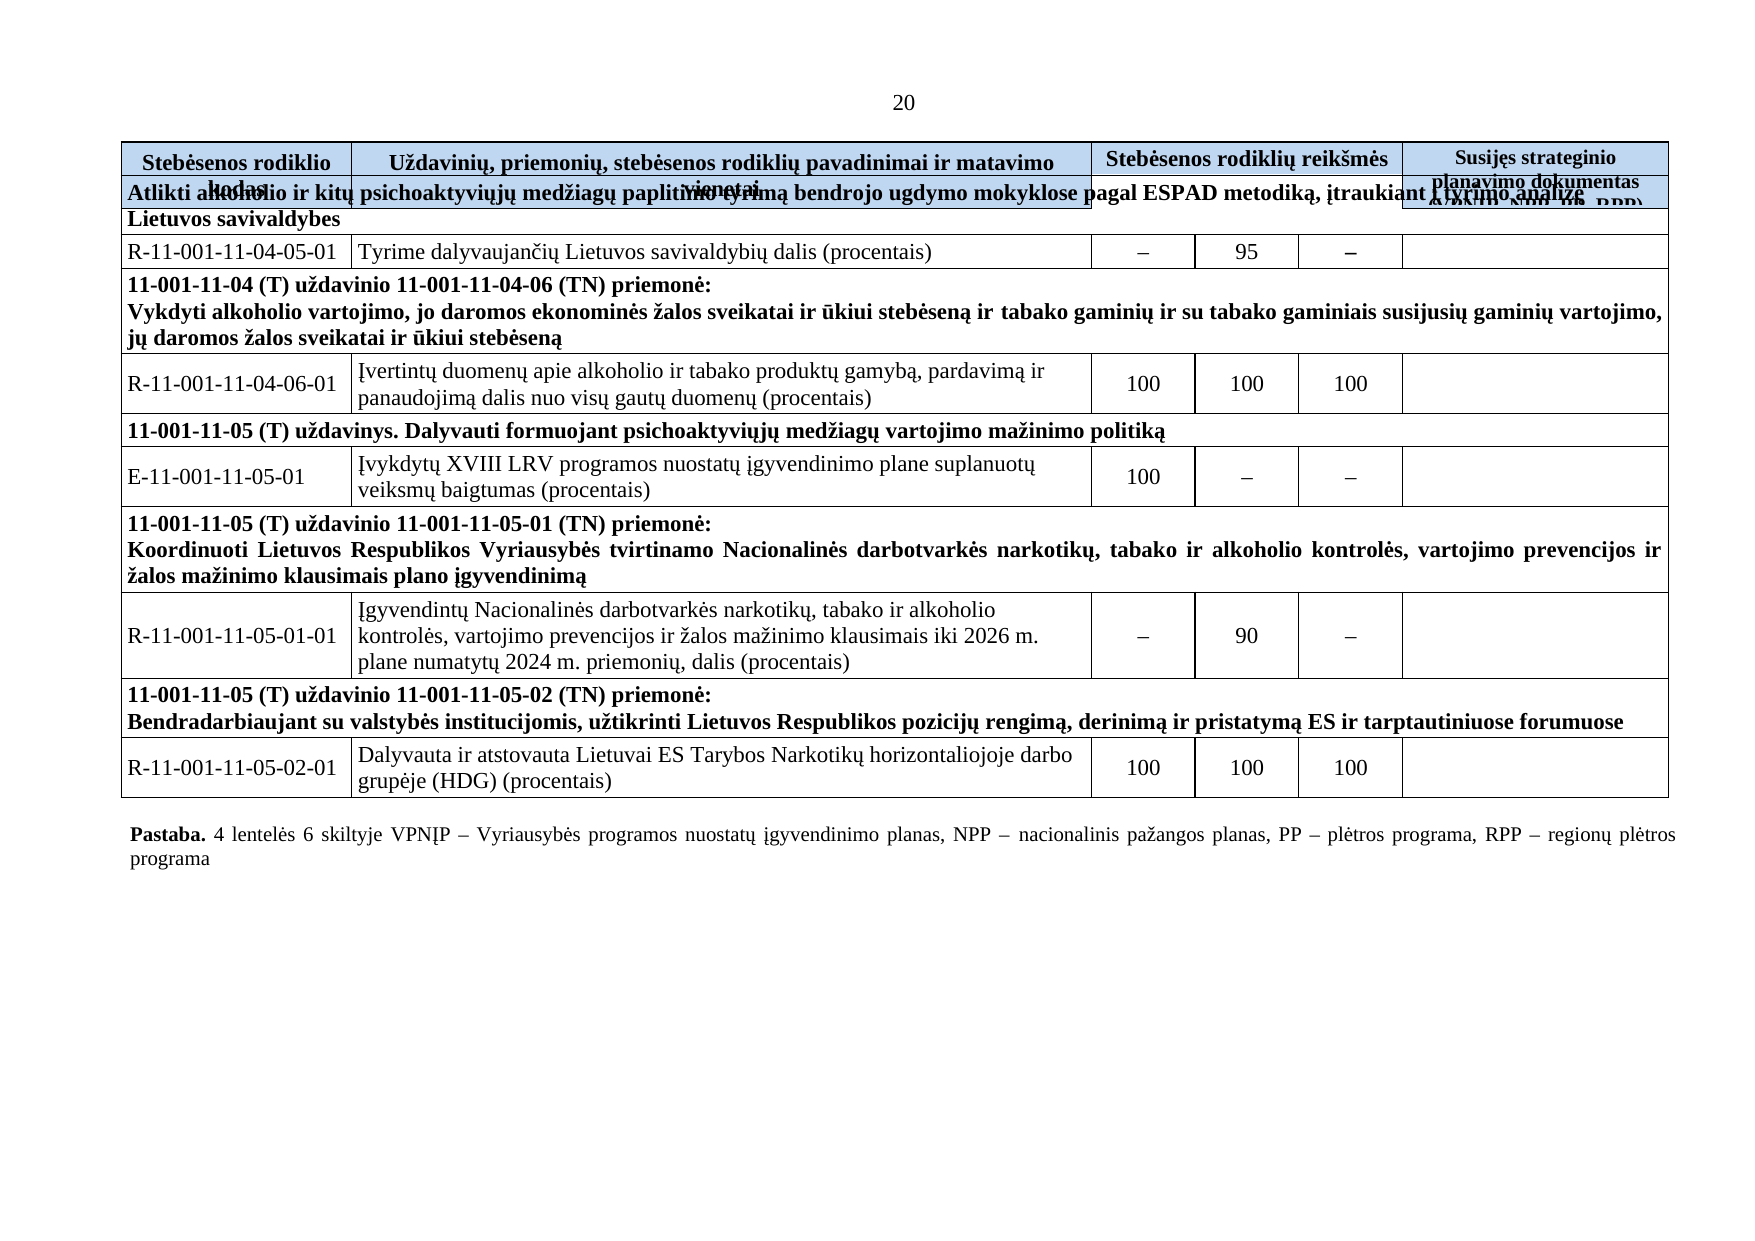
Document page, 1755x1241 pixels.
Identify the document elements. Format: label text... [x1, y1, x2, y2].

table_cell [1403, 593, 1668, 678]
text Pastaba. 4 lentelės 6 skiltyje VPNĮP – Vyriausybės programos nuostatų įgyvendinimo planas, NPP – nacionalinis pažangos planas, PP – plėtros programa, RPP – regionų plėtros programa [130, 822, 1677, 870]
table_cell Įvertintų duomenų apie alkoholio ir tabako produktų gamybą, pardavimą ir panaudojimą dalis nuo visų gautų duomenų (procentais) [352, 354, 1091, 413]
table_cell R-11-001-11-05-01-01 [122, 593, 351, 678]
table_cell Įvykdytų XVIII LRV programos nuostatų įgyvendinimo plane suplanuotų veiksmų baigtumas (procentais) [352, 447, 1091, 506]
table_cell 11-001-11-05 (T) uždavinio 11-001-11-05-01 (TN) priemonė: Koordinuoti Lietuvos Respublikos Vyriausybės tvirtinamo Nacionalinės darbotvarkės narkotikų, tabako ir alkoholio kontrolės, vartojimo prevencijos ir žalos mažinimo klausimais plano įgyvendinimą [122, 507, 1668, 592]
table_cell 100 [1092, 738, 1194, 797]
table_cell – [1196, 447, 1298, 506]
table_cell Dalyvauta ir atstovauta Lietuvai ES Tarybos Narkotikų horizontaliojoje darbo grupėje (HDG) (procentais) [352, 738, 1091, 797]
table_header Uždavinių, priemonių, stebėsenos rodiklių pavadinimai ir matavimo vienetai [352, 143, 1091, 175]
table_cell 100 [1092, 354, 1194, 413]
table_header Stebėsenos rodiklio kodas [122, 143, 351, 175]
table_cell 11-001-11-04 (T) uždavinio 11-001-11-04-05 (TN) priemonė: Atlikti alkoholio ir kitų psichoaktyviųjų medžiagų paplitimo tyrimą bendrojo ugdymo mokyklose pagal ESPAD metodiką, įtraukiant į tyrimo analizę Lietuvos savivaldybes [122, 176, 351, 208]
table_cell – [1299, 593, 1402, 678]
table_cell – [1092, 235, 1194, 267]
table_cell R-11-001-11-05-02-01 [122, 738, 351, 797]
table_cell – [1299, 235, 1402, 267]
table_cell 11-001-11-04 (T) uždavinio 11-001-11-04-05 (TN) priemonė: Atlikti alkoholio ir kitų psichoaktyviųjų medžiagų paplitimo tyrimą bendrojo ugdymo mokyklose pagal ESPAD metodiką, įtraukiant į tyrimo analizę Lietuvos savivaldybes [352, 176, 1091, 208]
table_cell E-11-001-11-05-01 [122, 447, 351, 506]
table_cell 100 [1092, 447, 1194, 506]
table_cell 100 [1196, 354, 1298, 413]
table_cell Tyrime dalyvaujančių Lietuvos savivaldybių dalis (procentais) [352, 235, 1091, 267]
table_header Susijęs strateginio planavimo dokumentas (VPNĮP, NPP, PP, RPP) [1403, 143, 1668, 175]
table_cell R-11-001-11-04-05-01 [122, 235, 351, 267]
table_cell [1403, 447, 1668, 506]
table_cell 11-001-11-04 (T) uždavinio 11-001-11-04-05 (TN) priemonė: Atlikti alkoholio ir kitų psichoaktyviųjų medžiagų paplitimo tyrimą bendrojo ugdymo mokyklose pagal ESPAD metodiką, įtraukiant į tyrimo analizę Lietuvos savivaldybes [122, 176, 1668, 234]
table_header Stebėsenos rodiklių reikšmės [1092, 143, 1402, 174]
table_cell Įgyvendintų Nacionalinės darbotvarkės narkotikų, tabako ir alkoholio kontrolės, vartojimo prevencijos ir žalos mažinimo klausimais iki 2026 m. plane numatytų 2024 m. priemonių, dalis (procentais) [352, 593, 1091, 678]
table_cell – [1299, 447, 1402, 506]
table_cell 90 [1196, 593, 1298, 678]
table_cell [1403, 738, 1668, 797]
table_cell 11-001-11-05 (T) uždavinio 11-001-11-05-02 (TN) priemonė: Bendradarbiaujant su valstybės institucijomis, užtikrinti Lietuvos Respublikos pozicijų rengimą, derinimą ir pristatymą ES ir tarptautiniuose forumuose [122, 679, 1668, 737]
table_cell [1403, 354, 1668, 413]
table_cell 11-001-11-04 (T) uždavinio 11-001-11-04-06 (TN) priemonė: Vykdyti alkoholio vartojimo, jo daromos ekonominės žalos sveikatai ir ūkiui stebėseną ir tabako gaminių ir su tabako gaminiais susijusių gaminių vartojimo, jų daromos žalos sveikatai ir ūkiui stebėseną [122, 269, 1668, 353]
table_cell 100 [1299, 354, 1402, 413]
table_cell R-11-001-11-04-06-01 [122, 354, 351, 413]
table_cell [1403, 235, 1668, 267]
table_cell 11-001-11-05 (T) uždavinys. Dalyvauti formuojant psichoaktyviųjų medžiagų vartojimo mažinimo politiką [122, 414, 1668, 446]
table_cell 100 [1196, 738, 1298, 797]
table_cell 100 [1299, 738, 1402, 797]
table_cell 95 [1196, 235, 1298, 267]
table_cell – [1092, 593, 1194, 678]
table_cell 11-001-11-04 (T) uždavinio 11-001-11-04-05 (TN) priemonė: Atlikti alkoholio ir kitų psichoaktyviųjų medžiagų paplitimo tyrimą bendrojo ugdymo mokyklose pagal ESPAD metodiką, įtraukiant į tyrimo analizę Lietuvos savivaldybes [1403, 176, 1668, 208]
